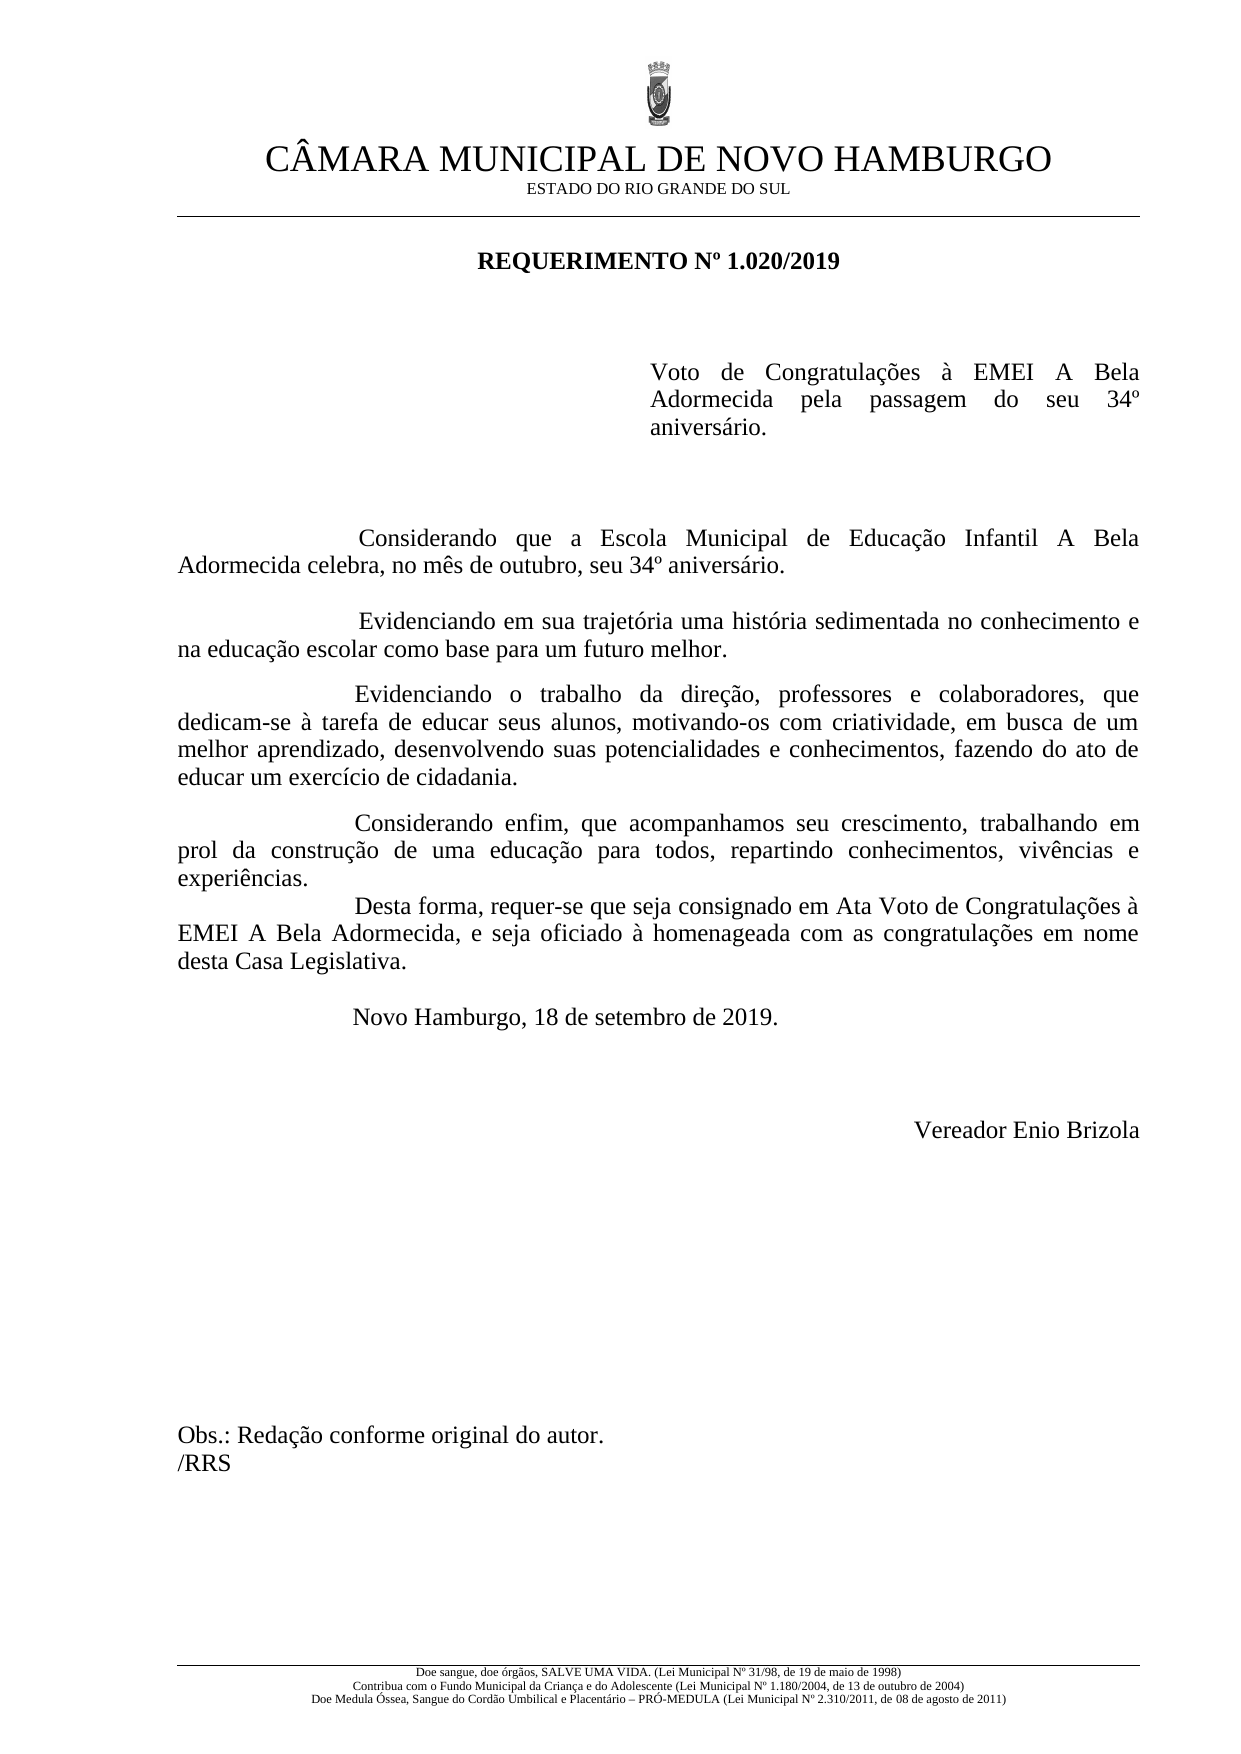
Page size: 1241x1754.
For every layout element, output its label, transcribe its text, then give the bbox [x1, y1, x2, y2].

text Desta forma, requer-se que seja consignado em Ata Voto de Congratulações à EMEI A Bela Adormecida, e seja oficiado à homenageada com as congratulações em nome desta Casa Legislativa. [177, 892, 1140, 975]
text Obs.: Redação conforme original do autor. [177, 1421, 1140, 1449]
text /RRS [177, 1449, 1140, 1477]
text Considerando que a Escola Municipal de Educação Infantil A Bela Adormecida celebra, no mês de outubro, seu 34º aniversário. [177, 524, 1140, 579]
text REQUERIMENTO Nº 1.020/2019 [177, 247, 1140, 274]
text Considerando enfim, que acompanhamos seu crescimento, trabalhando em prol da construção de uma educação para todos, repartindo conhecimentos, vivências e experiências. [177, 809, 1140, 892]
text Vereador Enio Brizola [177, 1116, 1140, 1144]
text Evidenciando em sua trajetória uma história sedimentada no conhecimento e na educação escolar como base para um futuro melhor. [177, 607, 1140, 662]
text Evidenciando o trabalho da direção, professores e colaboradores, que dedicam-se à tarefa de educar seus alunos, motivando-os com criatividade, em busca de um melhor aprendizado, desenvolvendo suas potencialidades e conhecimentos, fazendo do ato de educar um exercício de cidadania. [177, 680, 1140, 791]
list Novo Hamburgo, 18 de setembro de 2019. [177, 1003, 1140, 1030]
text Voto de Congratulações à EMEI A Bela Adormecida pela passagem do seu 34º aniversário. [650, 358, 1140, 441]
